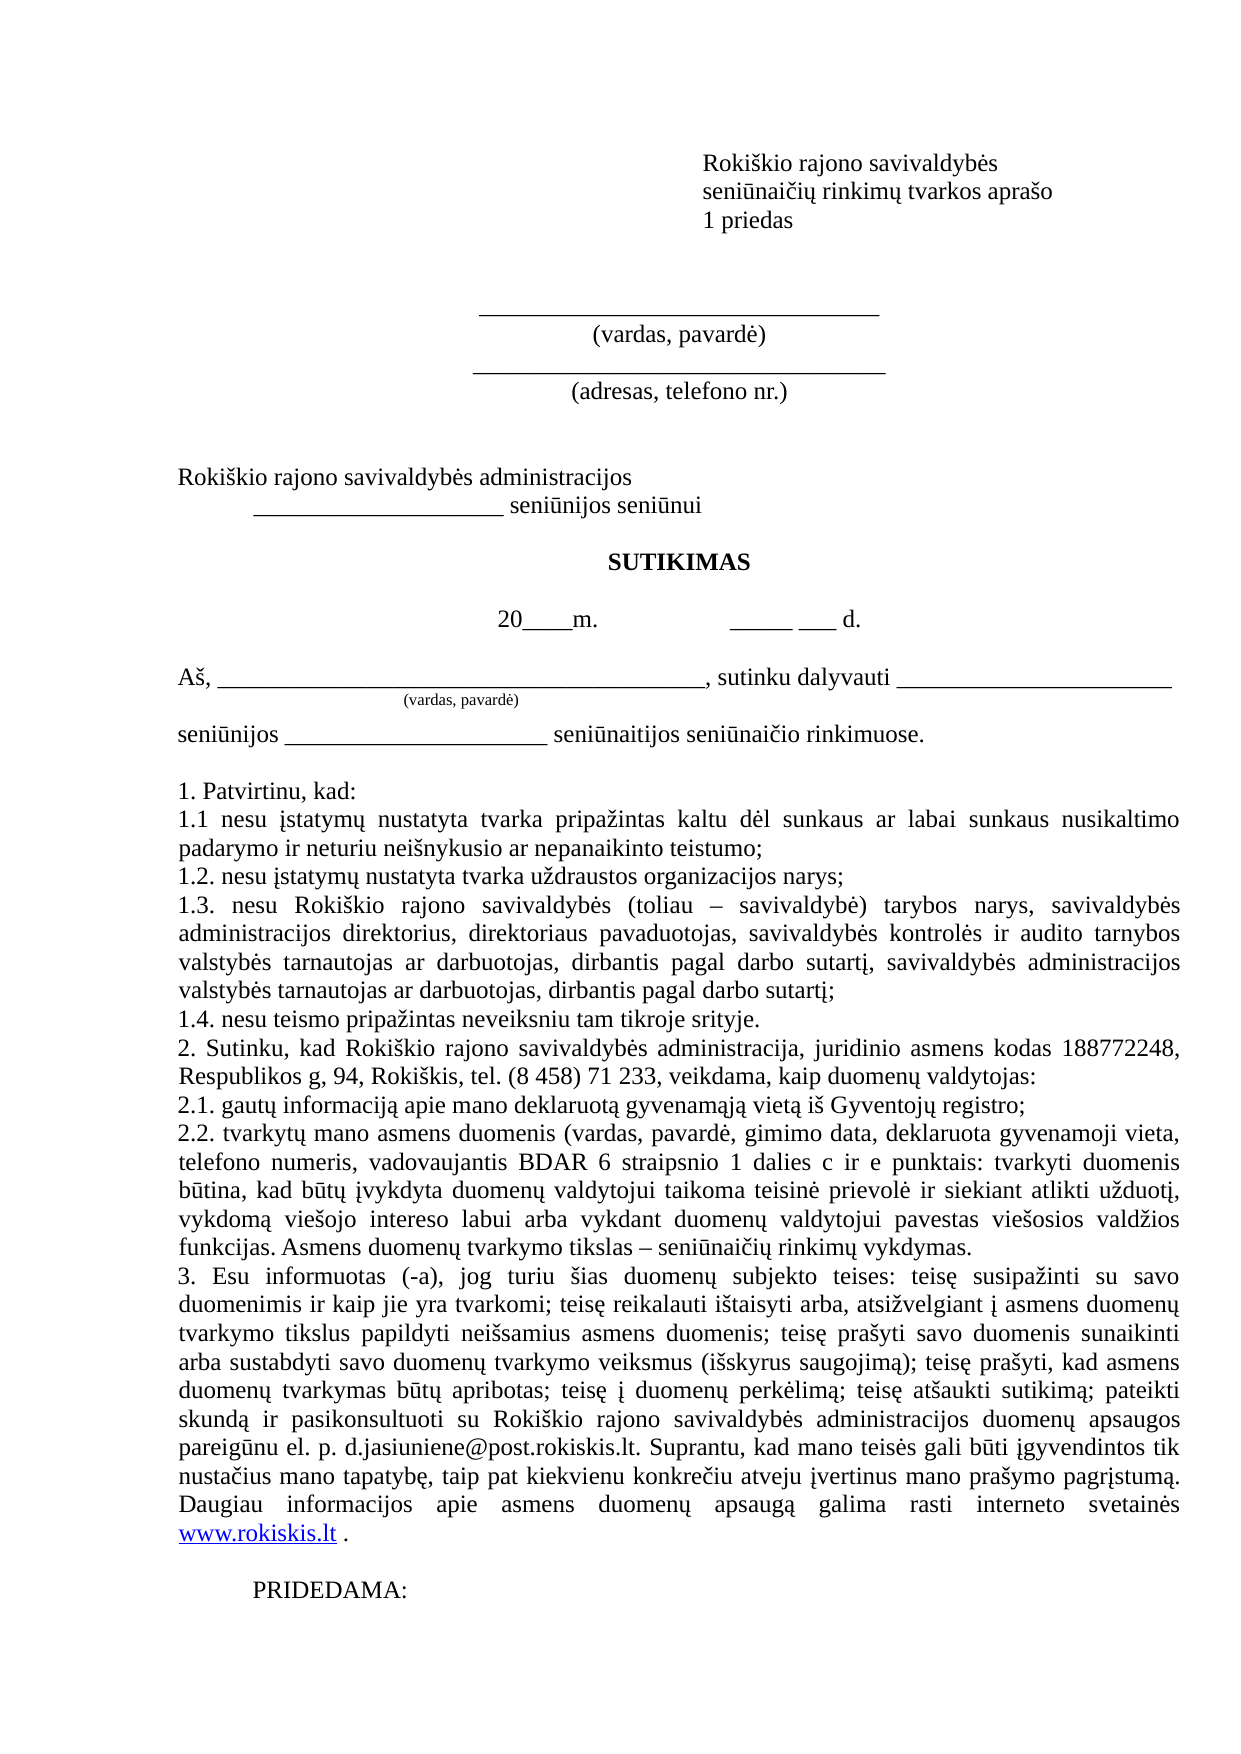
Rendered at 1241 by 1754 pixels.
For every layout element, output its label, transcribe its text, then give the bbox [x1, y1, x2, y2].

text 1.3. nesu Rokiškio rajono savivaldybės (toliau – savivaldybė) tarybos narys, savivaldybės administracijos direktorius, direktoriaus pavaduotojas, savivaldybės kontrolės ir audito tarnybos valstybės tarnautojas ar darbuotojas, dirbantis pagal darbo sutartį, savivaldybės administracijos valstybės tarnautojas ar darbuotojas, dirbantis pagal darbo sutartį; [177, 891, 1181, 1005]
text (vardas, pavardė) [177, 320, 1181, 348]
text Aš, _______________________________________, sutinku dalyvauti ______________________ [177, 662, 1181, 691]
text (vardas, pavardė) [178, 691, 1181, 719]
text 1. Patvirtinu, kad: [177, 776, 1181, 805]
text SUTIKIMAS [177, 548, 1181, 577]
text _________________________________ [177, 348, 1181, 377]
text Rokiškio rajono savivaldybės administracijos [177, 462, 1181, 491]
text 20____m. _____ ___ d. [177, 605, 1181, 634]
text Rokiškio rajono savivaldybės [177, 148, 1181, 176]
text 2.1. gautų informaciją apie mano deklaruotą gyvenamąją vietą iš Gyventojų registro; [177, 1090, 1181, 1119]
text PRIDEDAMA: [177, 1576, 1181, 1604]
text 1.2. nesu įstatymų nustatyta tvarka uždraustos organizacijos narys; [177, 862, 1181, 891]
text 3. Esu informuotas (-a), jog turiu šias duomenų subjekto teises: teisę susipažinti su savo duomenimis ir kaip jie yra tvarkomi; teisę reikalauti ištaisyti arba, atsižvelgiant į asmens duomenų tvarkymo tikslus papildyti neišsamius asmens duomenis; teisę prašyti savo duomenis sunaikinti arba sustabdyti savo duomenų tvarkymo veiksmus (išskyrus saugojimą); teisę prašyti, kad asmens duomenų tvarkymas būtų apribotas; teisę į duomenų perkėlimą; teisę atšaukti sutikimą; pateikti skundą ir pasikonsultuoti su Rokiškio rajono savivaldybės administracijos duomenų apsaugos pareigūnu el. p. d.jasiuniene@post.rokiskis.lt. Suprantu, kad mano teisės gali būti įgyvendintos tik nustačius mano tapatybę, taip pat kiekvienu konkrečiu atveju įvertinus mano prašymo pagrįstumą. Daugiau informacijos apie asmens duomenų apsaugą galima rasti interneto svetainės www.rokiskis.lt . [177, 1262, 1181, 1547]
text (adresas, telefono nr.) [177, 377, 1181, 405]
text 1 priedas [177, 205, 1181, 234]
text seniūnijos _____________________ seniūnaitijos seniūnaičio rinkimuose. [177, 719, 1181, 748]
text 1.1 nesu įstatymų nustatyta tvarka pripažintas kaltu dėl sunkaus ar labai sunkaus nusikaltimo padarymo ir neturiu neišnykusio ar nepanaikinto teistumo; [177, 805, 1181, 862]
text 2. Sutinku, kad Rokiškio rajono savivaldybės administracija, juridinio asmens kodas 188772248, Respublikos g, 94, Rokiškis, tel. (8 458) 71 233, veikdama, kaip duomenų valdytojas: [177, 1033, 1181, 1090]
text seniūnaičių rinkimų tvarkos aprašo [177, 176, 1181, 205]
text 2.2. tvarkytų mano asmens duomenis (vardas, pavardė, gimimo data, deklaruota gyvenamoji vieta, telefono numeris, vadovaujantis BDAR 6 straipsnio 1 dalies c ir e punktais: tvarkyti duomenis būtina, kad būtų įvykdyta duomenų valdytojui taikoma teisinė prievolė ir siekiant atlikti užduotį, vykdomą viešojo intereso labui arba vykdant duomenų valdytojui pavestas viešosios valdžios funkcijas. Asmens duomenų tvarkymo tikslas – seniūnaičių rinkimų vykdymas. [177, 1119, 1181, 1262]
text ____________________ seniūnijos seniūnui [178, 491, 1181, 519]
text 1.4. nesu teismo pripažintas neveiksniu tam tikroje srityje. [177, 1005, 1181, 1033]
text ________________________________ [177, 291, 1181, 320]
